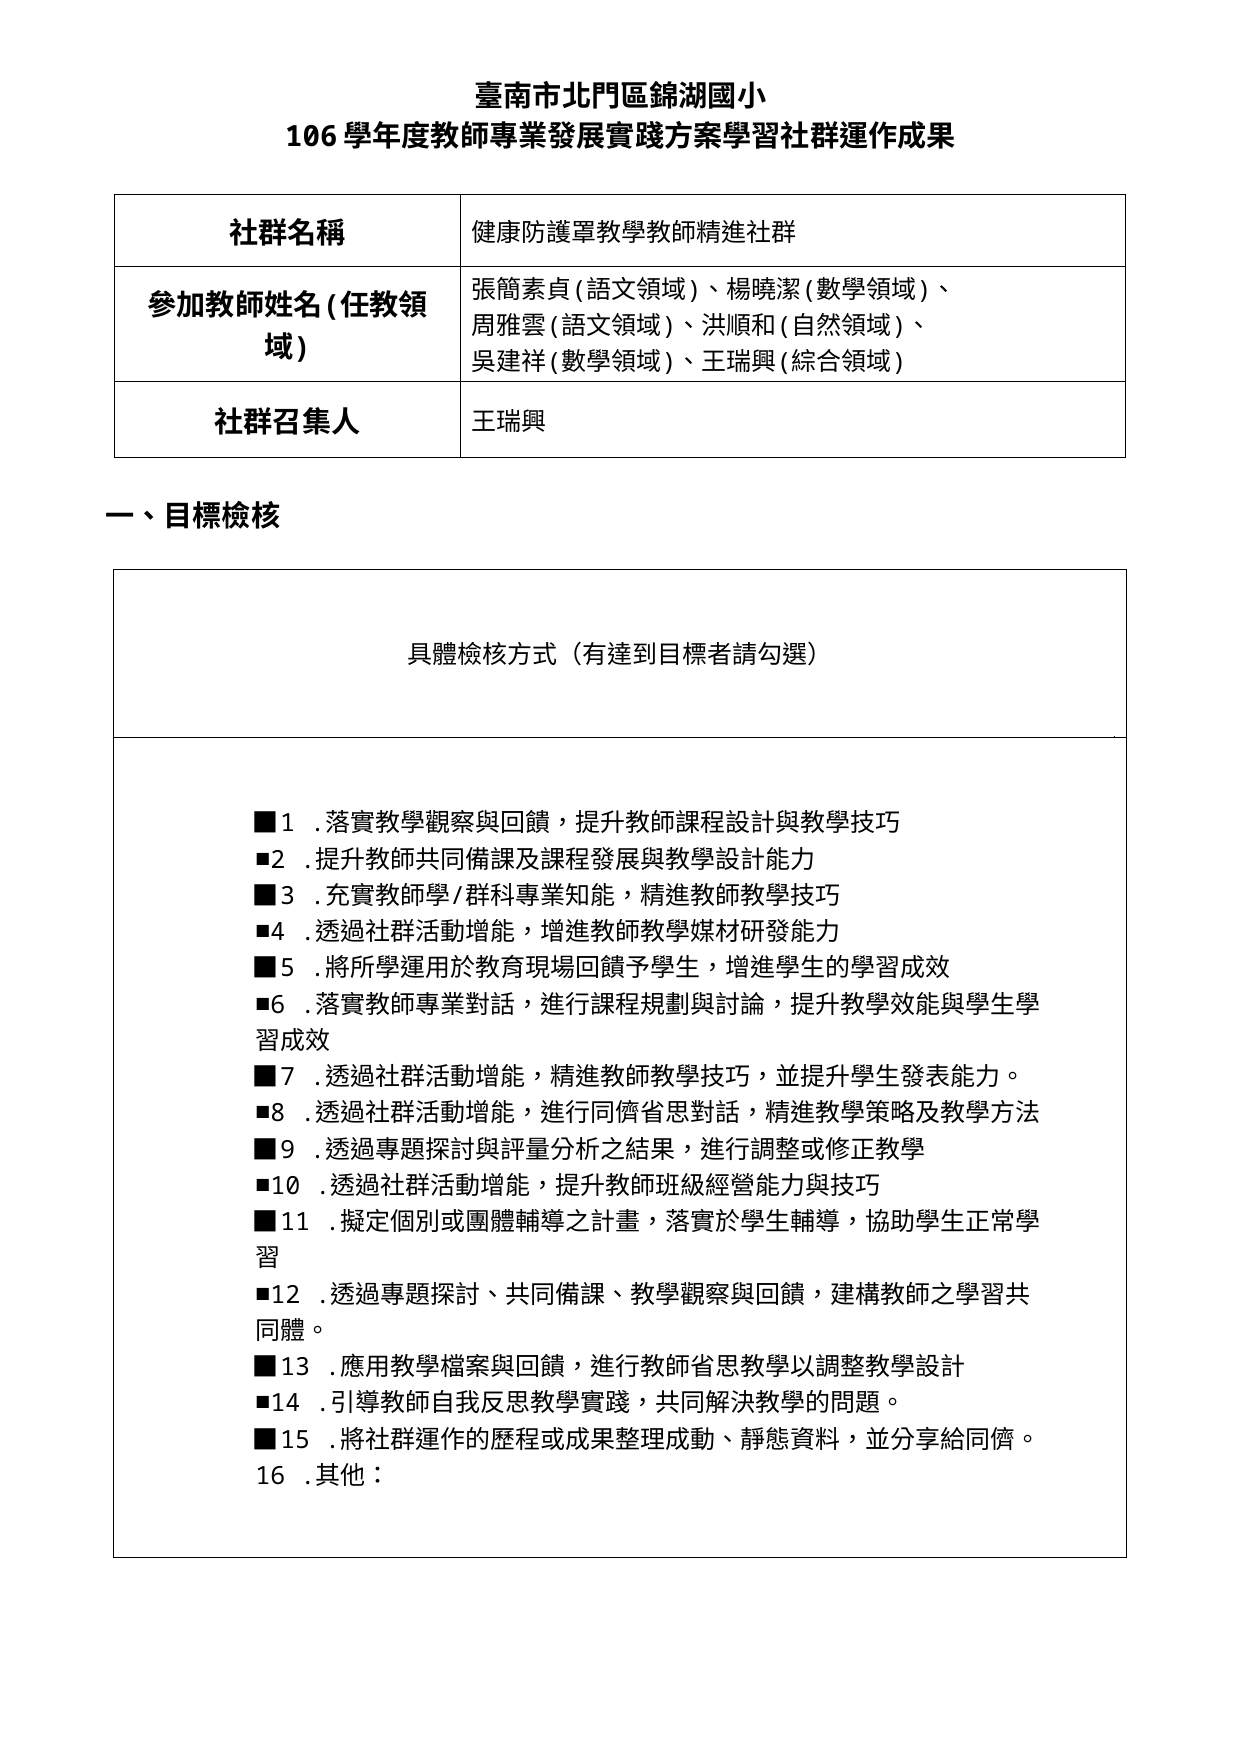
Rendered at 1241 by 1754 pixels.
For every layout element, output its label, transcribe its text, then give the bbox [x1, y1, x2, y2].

table_header [114, 570, 125, 737]
text 106學年度教師專業發展實踐方案學習社群運作成果 [75, 114, 1165, 154]
table_cell 張簡素貞(語文領域)、楊曉潔(數學領域)、 周雅雲(語文領域)、洪順和(自然領域)、 吳建祥(數學領域)、王瑞興(綜合領域) [461, 267, 1125, 381]
table_header 社群名稱 [115, 195, 460, 266]
table_cell 1 .落實教學觀察與回饋，提升教師課程設計與教學技巧 ■2 .提升教師共同備課及課程發展與教學設計能力 3 .充實教師學/群科專業知能，精進教師教學技巧 ■4 .透過社群活動增能，增進教師教學媒材研發能力 5 .將所學運用於教育現場回饋予學生，增進學生的學習成效 ■6 .落實教師專業對話，進行課程規劃與討論，提升教學效能與學生學習成效 7 .透過社群活動增能，精進教師教學技巧，並提升學生發表能力。 ■8 .透過社群活動增能，進行同儕省思對話，精進教學策略及教學方法 9 .透過專題探討與評量分析之結果，進行調整或修正教學 ■10 .透過社群活動增能，提升教師班級經營能力與技巧 11 .擬定個別或團體輔導之計畫，落實於學生輔導，協助學生正常學習 ■12 .透過專題探討、共同備課、教學觀察與回饋，建構教師之學習共同體。 13 .應用教學檔案與回饋，進行教師省思教學以調整教學設計 ■14 .引導教師自我反思教學實踐，共同解決教學的問題。 15 .將社群運作的歷程或成果整理成動、靜態資料，並分享給同儕。 16 .其他： [191, 739, 1114, 1556]
table_header [1115, 570, 1126, 737]
table_header 具體檢核方式（有達到目標者請勾選） [126, 571, 1114, 736]
table_header 健康防護罩教學教師精進社群 [461, 195, 1125, 266]
table_cell 社群召集人 [115, 382, 460, 457]
text 臺南市北門區錦湖國小 [75, 75, 1165, 114]
table_cell 參加教師姓名(任教領域) [115, 267, 460, 381]
table_cell [114, 738, 190, 1557]
table_cell 王瑞興 [461, 382, 1125, 457]
text 一、目標檢核 [75, 492, 1165, 534]
